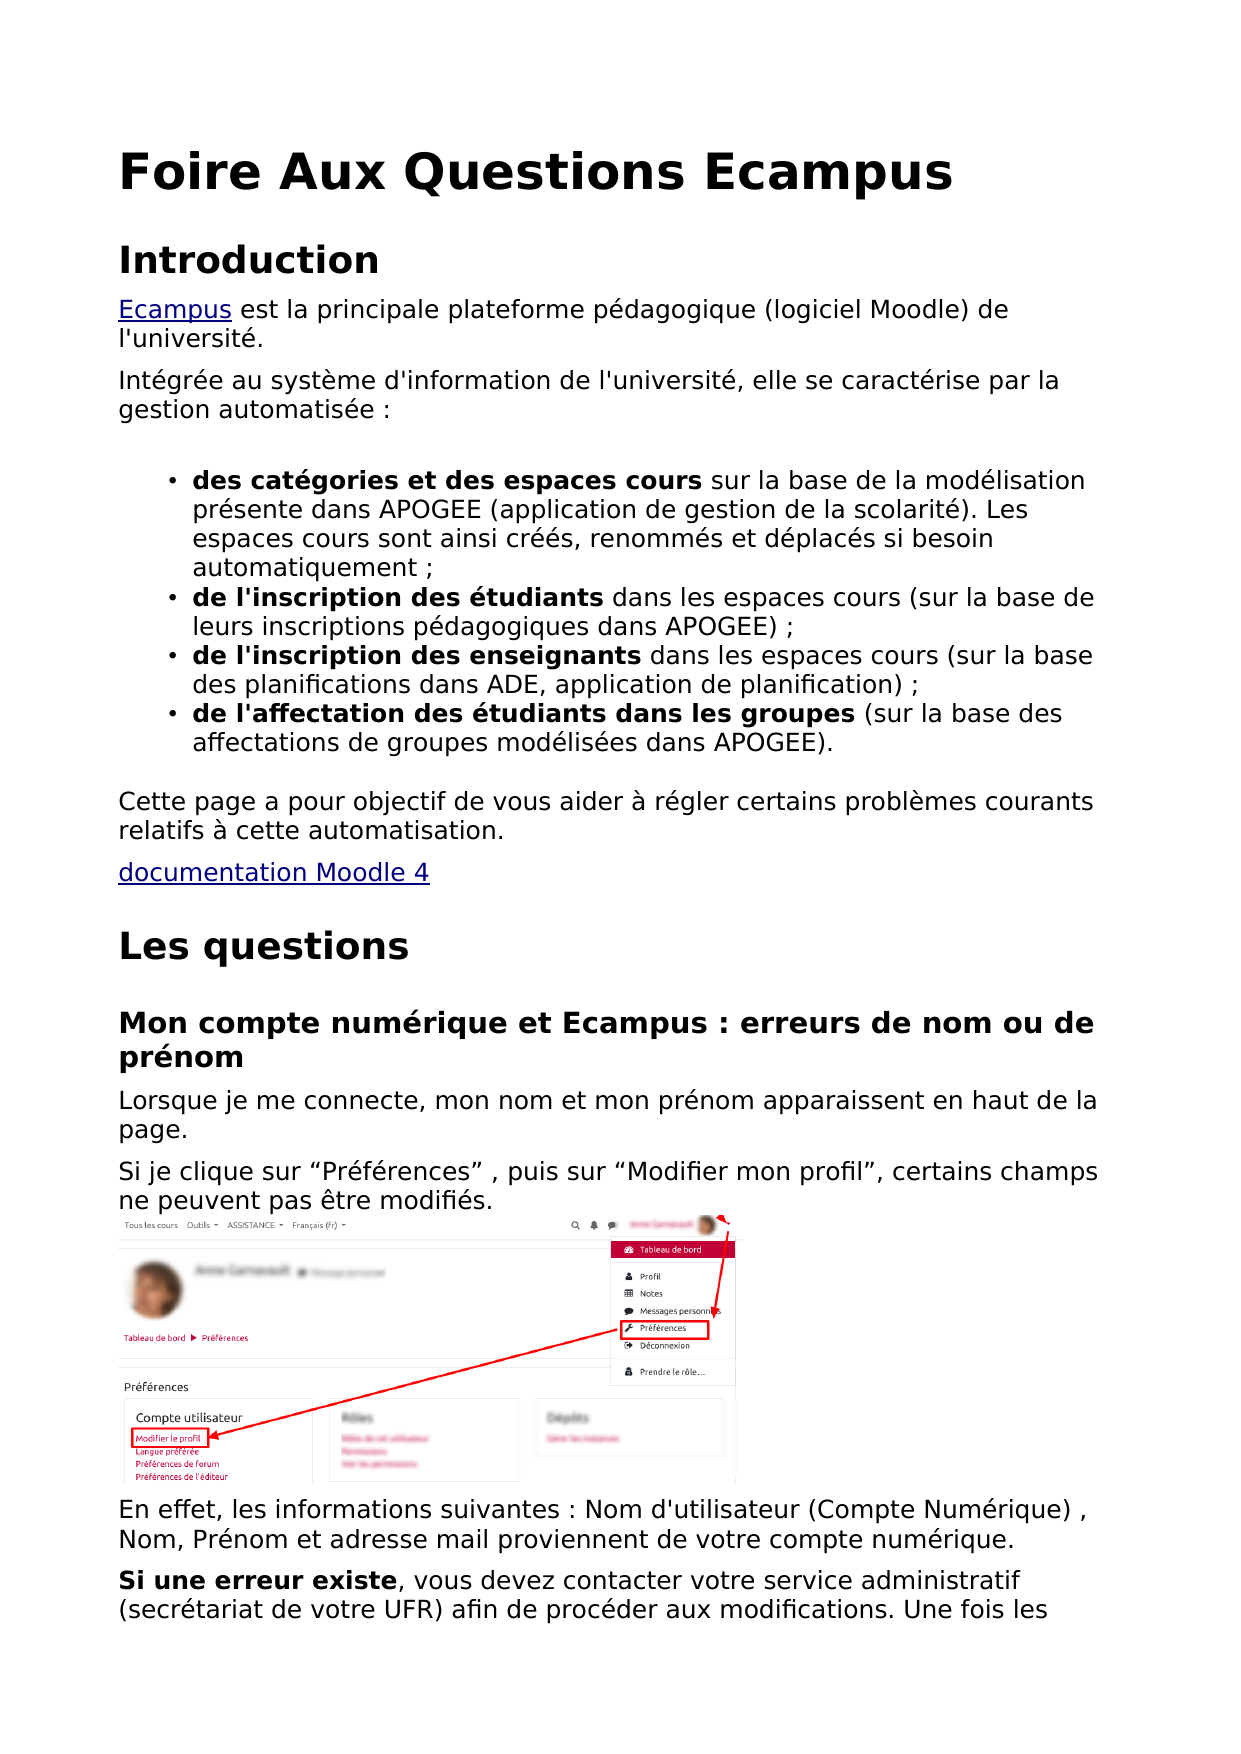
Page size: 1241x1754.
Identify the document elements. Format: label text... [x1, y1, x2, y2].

list des catégories et des espaces cours sur la base de la modélisation présente dans APOGEE (application de gestion de la scolarité). Les espaces cours sont ainsi créés, renommés et déplacés si besoin automatiquement ; [177, 466, 1122, 583]
text Lorsque je me connecte, mon nom et mon prénom apparaissent en haut de la page. [118, 1086, 1122, 1145]
subtitle Mon compte numérique et Ecampus : erreurs de nom ou de prénom [118, 1006, 1122, 1074]
text Si je clique sur “Préférences” , puis sur “Modifier mon profil”, certains champs ne peuvent pas être modifiés. [118, 1157, 1122, 1483]
subtitle Les questions [118, 925, 1122, 968]
text Intégrée au système d'information de l'université, elle se caractérise par la gestion automatisée : [118, 366, 1122, 424]
text Cette page a pour objectif de vous aider à régler certains problèmes courants relatifs à cette automatisation. [118, 787, 1122, 846]
list de l'inscription des enseignants dans les espaces cours (sur la base des planifications dans ADE, application de planification) ; [177, 641, 1122, 699]
list de l'affectation des étudiants dans les groupes (sur la base des affectations de groupes modélisées dans APOGEE). [177, 699, 1122, 758]
text documentation Moodle 4 [118, 858, 1122, 887]
text En effet, les informations suivantes : Nom d'utilisateur (Compte Numérique) , Nom, Prénom et adresse mail proviennent de votre compte numérique. [118, 1496, 1122, 1554]
subtitle Introduction [118, 239, 1122, 282]
text Ecampus est la principale plateforme pédagogique (logiciel Moodle) de l'université. [118, 295, 1122, 353]
subtitle Foire Aux Questions Ecampus [118, 143, 1122, 201]
picture [118, 1215, 744, 1484]
list de l'inscription des étudiants dans les espaces cours (sur la base de leurs inscriptions pédagogiques dans APOGEE) ; [177, 583, 1122, 641]
text Si une erreur existe, vous devez contacter votre service administratif (secrétariat de votre UFR) afin de procéder aux modifications. Une fois les [118, 1566, 1122, 1625]
